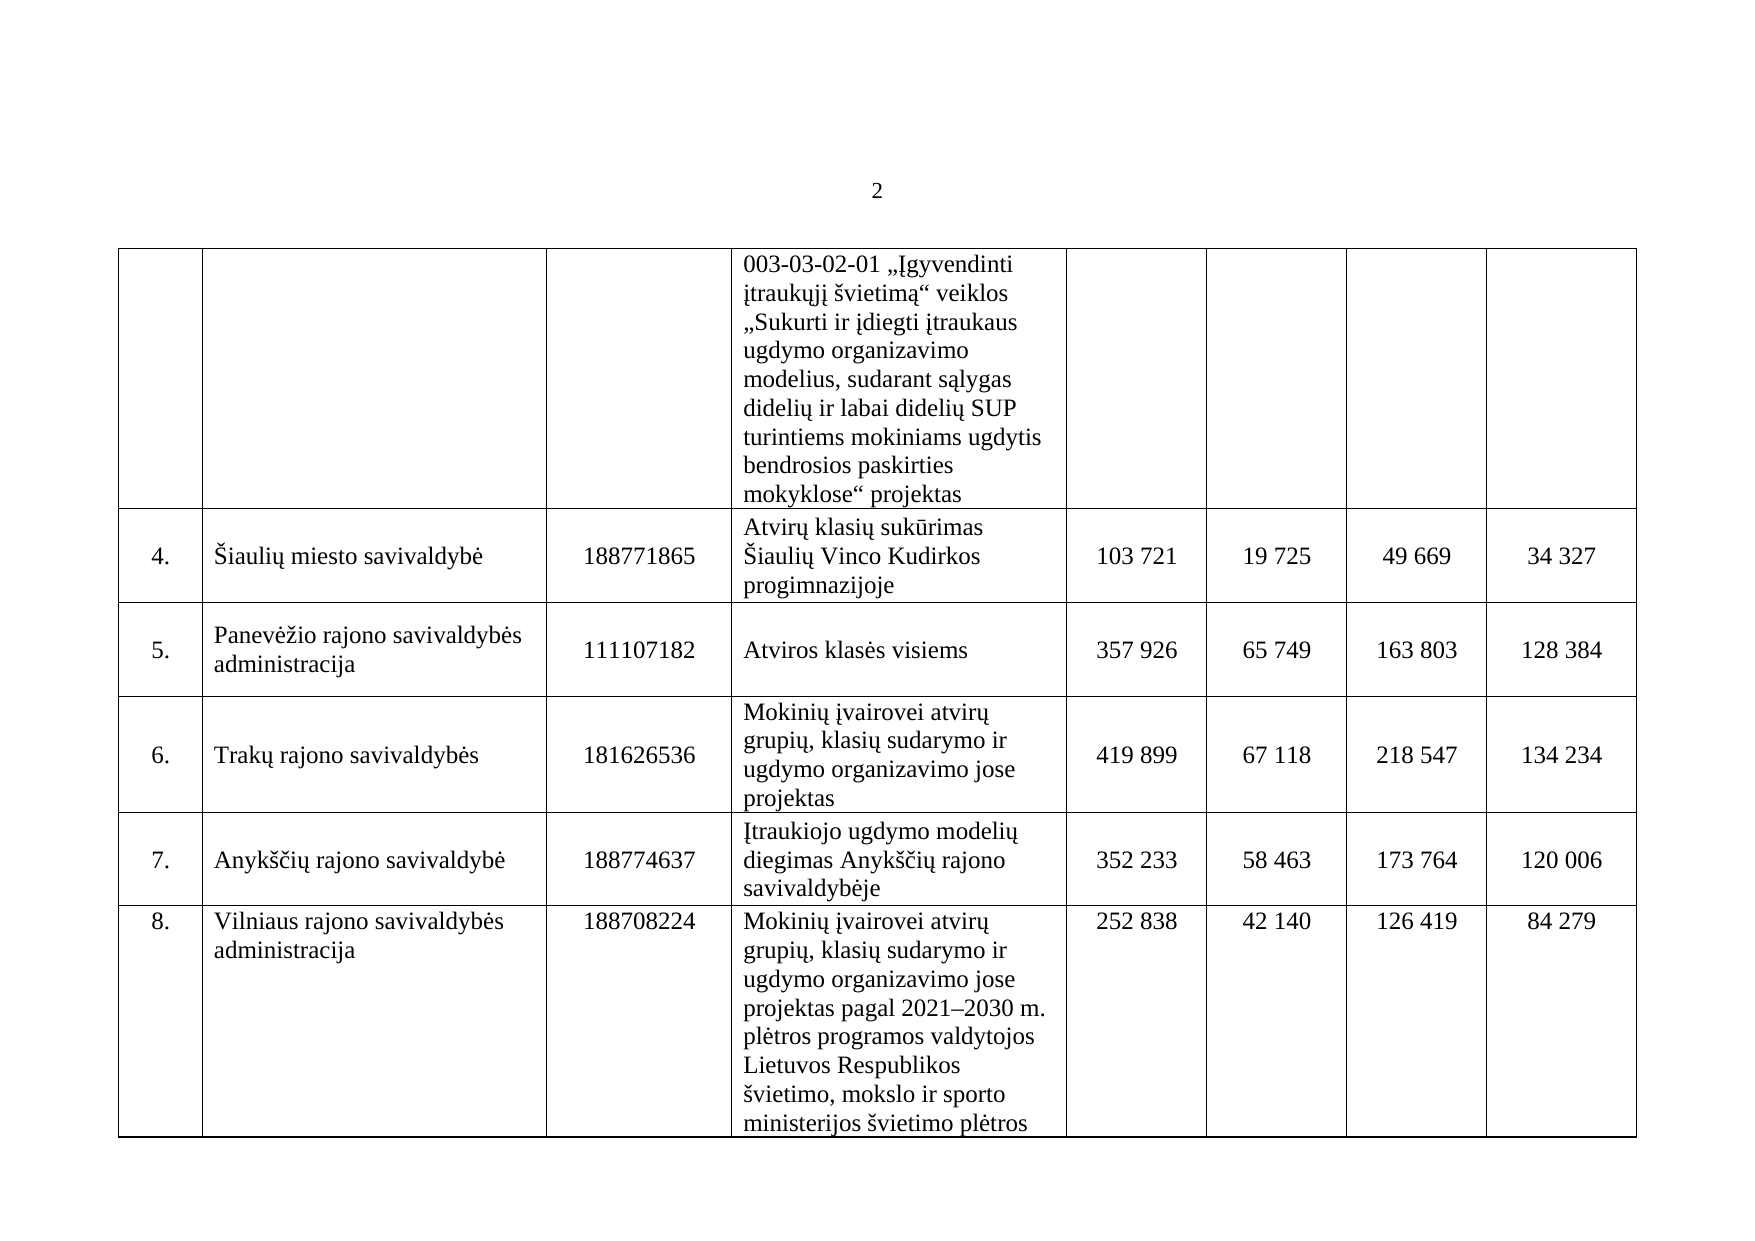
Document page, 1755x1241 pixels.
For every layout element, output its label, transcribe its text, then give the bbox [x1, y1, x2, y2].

table_cell 188771865 [547, 509, 731, 602]
table_cell [1487, 249, 1636, 508]
table_cell Atvirų klasių sukūrimas Šiaulių Vinco Kudirkos progimnazijoje [732, 509, 1066, 602]
table_cell [547, 249, 731, 508]
table_cell 188774637 [547, 813, 731, 905]
table_cell 49 669 [1347, 509, 1486, 602]
table_cell 19 725 [1207, 509, 1346, 602]
table_cell [1067, 249, 1206, 508]
table_cell 42 140 [1207, 906, 1346, 1136]
table_cell 65 749 [1207, 603, 1346, 696]
table_cell 252 838 [1067, 906, 1206, 1136]
table_cell 188708224 [547, 906, 731, 1136]
table_cell Trakų rajono savivaldybės [203, 697, 546, 812]
table_cell 6. [119, 697, 202, 812]
table_cell Įtraukiojo ugdymo modelių diegimas Anykščių rajono savivaldybėje [732, 813, 1066, 905]
table_cell 8. [119, 906, 202, 1136]
table_cell [1347, 249, 1486, 508]
table_cell 419 899 [1067, 697, 1206, 812]
table_cell 126 419 [1347, 906, 1486, 1136]
table_cell [1207, 249, 1346, 508]
table_cell 120 006 [1487, 813, 1636, 905]
table_cell 003-03-02-01 „Įgyvendinti įtraukųjį švietimą“ veiklos „Sukurti ir įdiegti įtraukaus ugdymo organizavimo modelius, sudarant sąlygas didelių ir labai didelių SUP turintiems mokiniams ugdytis bendrosios paskirties mokyklose“ projektas [732, 249, 1066, 508]
table_cell 4. [119, 509, 202, 602]
table_cell Šiaulių miesto savivaldybė [203, 509, 546, 602]
table_cell Anykščių rajono savivaldybė [203, 813, 546, 905]
table_cell 163 803 [1347, 603, 1486, 696]
table_cell 7. [119, 813, 202, 905]
table_cell Mokinių įvairovei atvirų grupių, klasių sudarymo ir ugdymo organizavimo jose projektas pagal 2021–2030 m. plėtros programos valdytojos Lietuvos Respublikos švietimo, mokslo ir sporto ministerijos švietimo plėtros [732, 906, 1066, 1136]
table_cell 84 279 [1487, 906, 1636, 1136]
table_cell [203, 249, 546, 508]
table_cell 134 234 [1487, 697, 1636, 812]
table_cell 352 233 [1067, 813, 1206, 905]
table_cell 128 384 [1487, 603, 1636, 696]
table_cell 111107182 [547, 603, 731, 696]
table_cell Vilniaus rajono savivaldybės administracija [203, 906, 546, 1136]
table_cell 34 327 [1487, 509, 1636, 602]
table_cell 181626536 [547, 697, 731, 812]
table_cell 357 926 [1067, 603, 1206, 696]
table_cell [119, 249, 202, 508]
table_cell Atviros klasės visiems [732, 603, 1066, 696]
table_cell 67 118 [1207, 697, 1346, 812]
table_cell 5. [119, 603, 202, 696]
table_cell 58 463 [1207, 813, 1346, 905]
table_cell 173 764 [1347, 813, 1486, 905]
table_cell Mokinių įvairovei atvirų grupių, klasių sudarymo ir ugdymo organizavimo jose projektas [732, 697, 1066, 812]
table_cell 218 547 [1347, 697, 1486, 812]
table_cell 103 721 [1067, 509, 1206, 602]
table_cell Panevėžio rajono savivaldybės administracija [203, 603, 546, 696]
